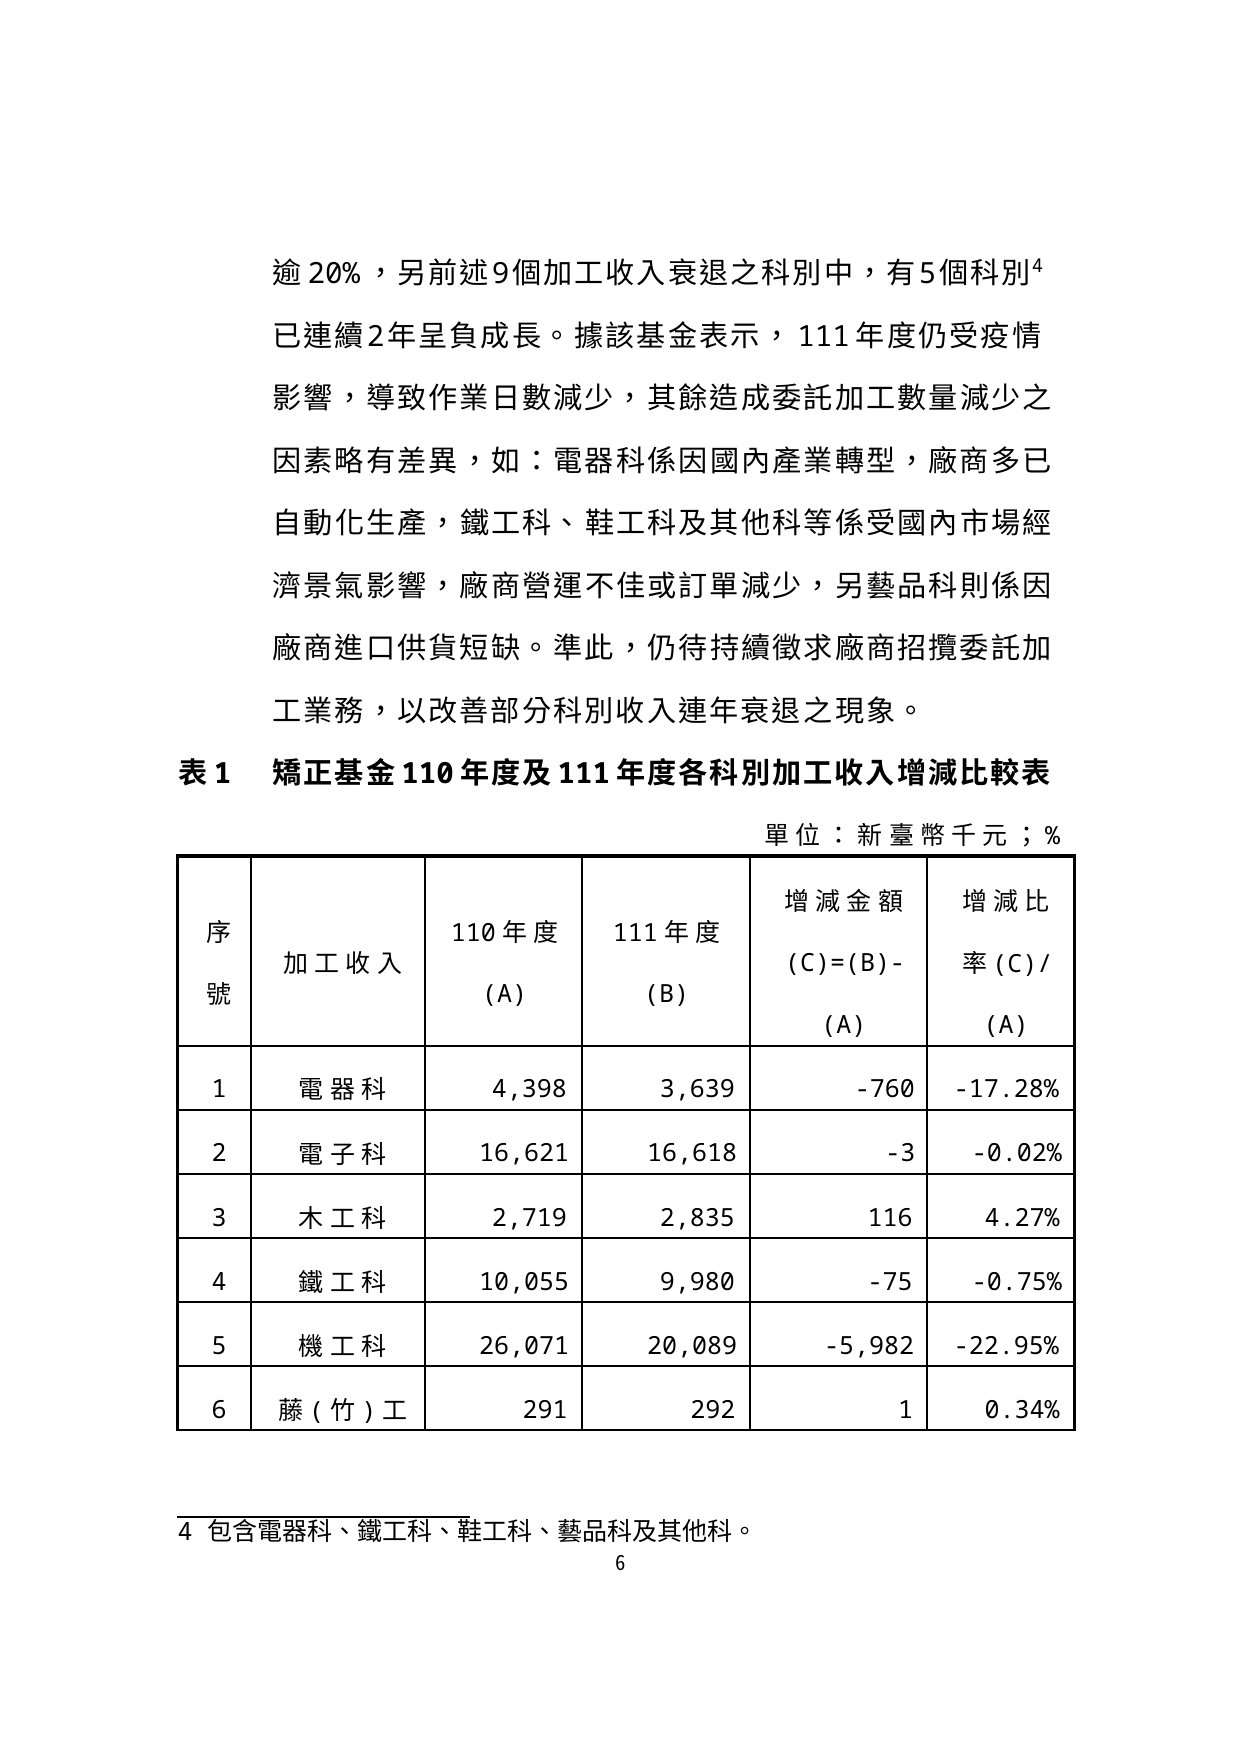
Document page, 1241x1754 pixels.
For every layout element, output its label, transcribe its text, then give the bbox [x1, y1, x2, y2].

table_cell 0.34% [928, 1367, 1073, 1429]
table_cell 292 [583, 1367, 749, 1429]
table_cell 3 [179, 1175, 250, 1237]
table_cell 116 [751, 1175, 926, 1237]
text 表1 矯正基金110年度及111年度各科別加工收入增減比較表 [177, 729, 1063, 792]
table_cell -17.28% [928, 1047, 1073, 1109]
table_cell -75 [751, 1239, 926, 1301]
table_cell -0.75% [928, 1239, 1073, 1301]
table_cell 2 [179, 1111, 250, 1173]
table_header 加工收入 [252, 858, 424, 1045]
table_cell 1 [751, 1367, 926, 1429]
table_header 110年度(A) [426, 858, 581, 1045]
table_header 增減金額 (C)=(B)-(A) [751, 858, 926, 1045]
table_cell -0.02% [928, 1111, 1073, 1173]
table_cell 電器科 [252, 1047, 424, 1109]
text 逾20%，另前述9個加工收入衰退之科別中，有5個科別已連續2年呈負成長。據該基金表示，111年度仍受疫情影響，導致作業日數減少，其餘造成委託加工數量減少之因素略有差異，如：電器科係因國內產業轉型，廠商多已自動化生產，鐵工科、鞋工科及其他科等係受國內市場經濟景氣影響，廠商營運不佳或訂單減少，另藝品科則係因廠商進口供貨短缺。準此，仍待持續徵求廠商招攬委託加工業務，以改善部分科別收入連年衰退之現象。 [266, 229, 1063, 729]
table_cell -22.95% [928, 1303, 1073, 1365]
table_cell -3 [751, 1111, 926, 1173]
table_cell 16,618 [583, 1111, 749, 1173]
table_cell 2,719 [426, 1175, 581, 1237]
table_cell 9,980 [583, 1239, 749, 1301]
table_header 增減比率(C)/(A) [928, 858, 1073, 1045]
table_cell 10,055 [426, 1239, 581, 1301]
text 包含電器科、鐵工科、鞋工科、藝品科及其他科。 [177, 1517, 1063, 1547]
table_cell 木工科 [252, 1175, 424, 1237]
table_cell 291 [426, 1367, 581, 1429]
table_cell 電子科 [252, 1111, 424, 1173]
table_cell 4 [179, 1239, 250, 1301]
table_cell 4,398 [426, 1047, 581, 1109]
table_cell 16,621 [426, 1111, 581, 1173]
table_cell 4.27% [928, 1175, 1073, 1237]
table_cell 藤(竹)工 [252, 1367, 424, 1429]
table_cell 機工科 [252, 1303, 424, 1365]
table_cell 20,089 [583, 1303, 749, 1365]
table_cell 3,639 [583, 1047, 749, 1109]
table_cell -5,982 [751, 1303, 926, 1365]
table_header 序號 [179, 858, 250, 1045]
table_cell 5 [179, 1303, 250, 1365]
table_cell 鐵工科 [252, 1239, 424, 1301]
table_cell 6 [179, 1367, 250, 1429]
table_cell -760 [751, 1047, 926, 1109]
table_header 111年度(B) [583, 858, 749, 1045]
table_cell 1 [179, 1047, 250, 1109]
table_cell 26,071 [426, 1303, 581, 1365]
table_cell 2,835 [583, 1175, 749, 1237]
text 單位：新臺幣千元；% [236, 792, 1063, 854]
